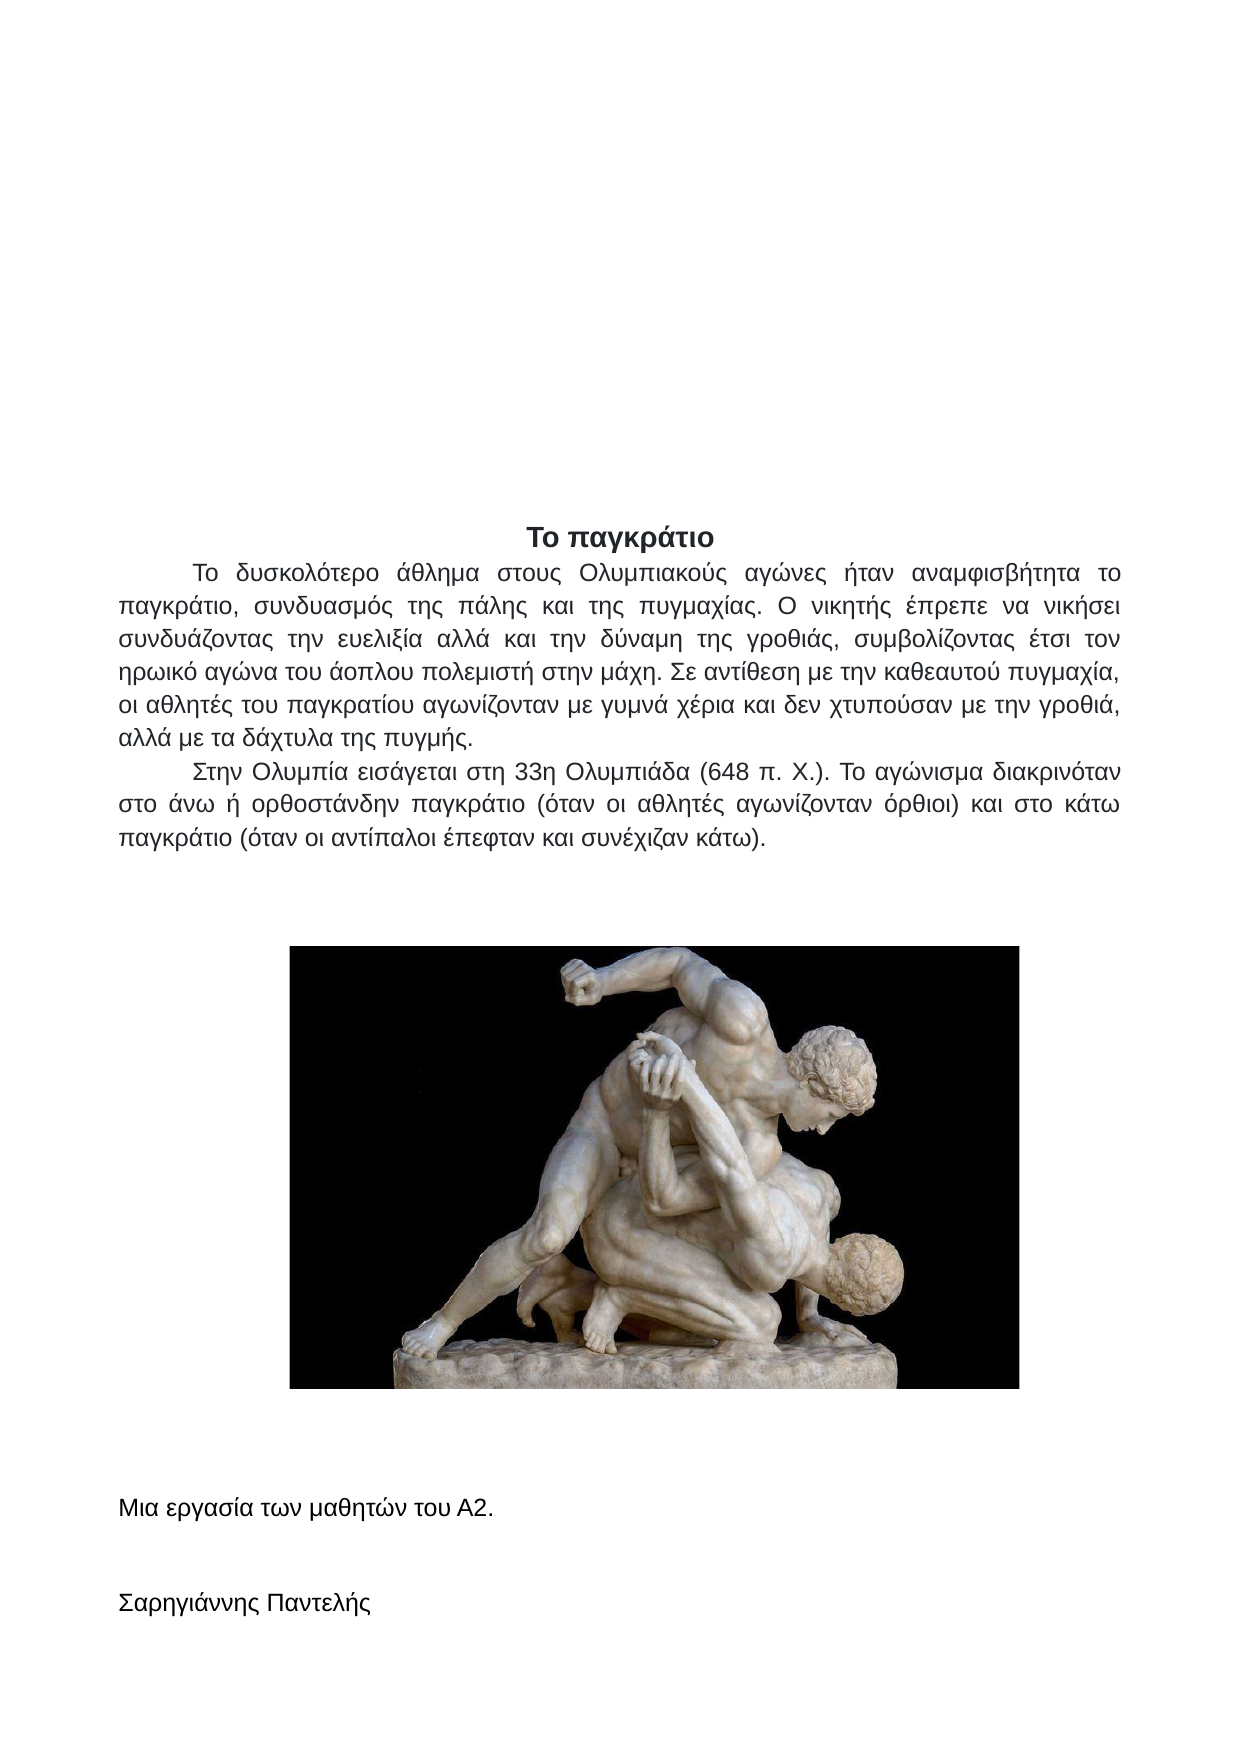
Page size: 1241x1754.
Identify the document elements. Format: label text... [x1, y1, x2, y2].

text Στην Ολυμπία εισάγεται στη 33η Ολυμπιάδα (648 π. Χ.). Το αγώνισμα διακρινόταν στο άνω ή ορθοστάνδην παγκράτιο (όταν οι αθλητές αγωνίζονταν όρθιοι) και στο κάτω παγκράτιο (όταν οι αντίπαλοι έπεφταν και συνέχιζαν κάτω). [118, 756, 1122, 851]
text Το δυσκολότερο άθλημα στους Ολυμπιακούς αγώνες ήταν αναμφισβήτητα το παγκράτιο, συνδυασμός της πάλης και της πυγμαχίας. Ο νικητής έπρεπε να νικήσει συνδυάζοντας την ευελιξία αλλά και την δύναμη της γροθιάς, συμβολίζοντας έτσι τον ηρωικό αγώνα του άοπλου πολεμιστή στην μάχη. Σε αντίθεση με την καθεαυτού πυγμαχία, οι αθλητές του παγκρατίου αγωνίζονταν με γυμνά χέρια και δεν χτυπούσαν με την γροθιά, αλλά με τα δάχτυλα της πυγμής. [118, 558, 1122, 752]
text Μια εργασία των μαθητών του Α2. [118, 1493, 1122, 1522]
subtitle Το παγκράτιο [118, 520, 1122, 553]
text Σαρηγιάννης Παντελής [118, 1588, 1122, 1617]
